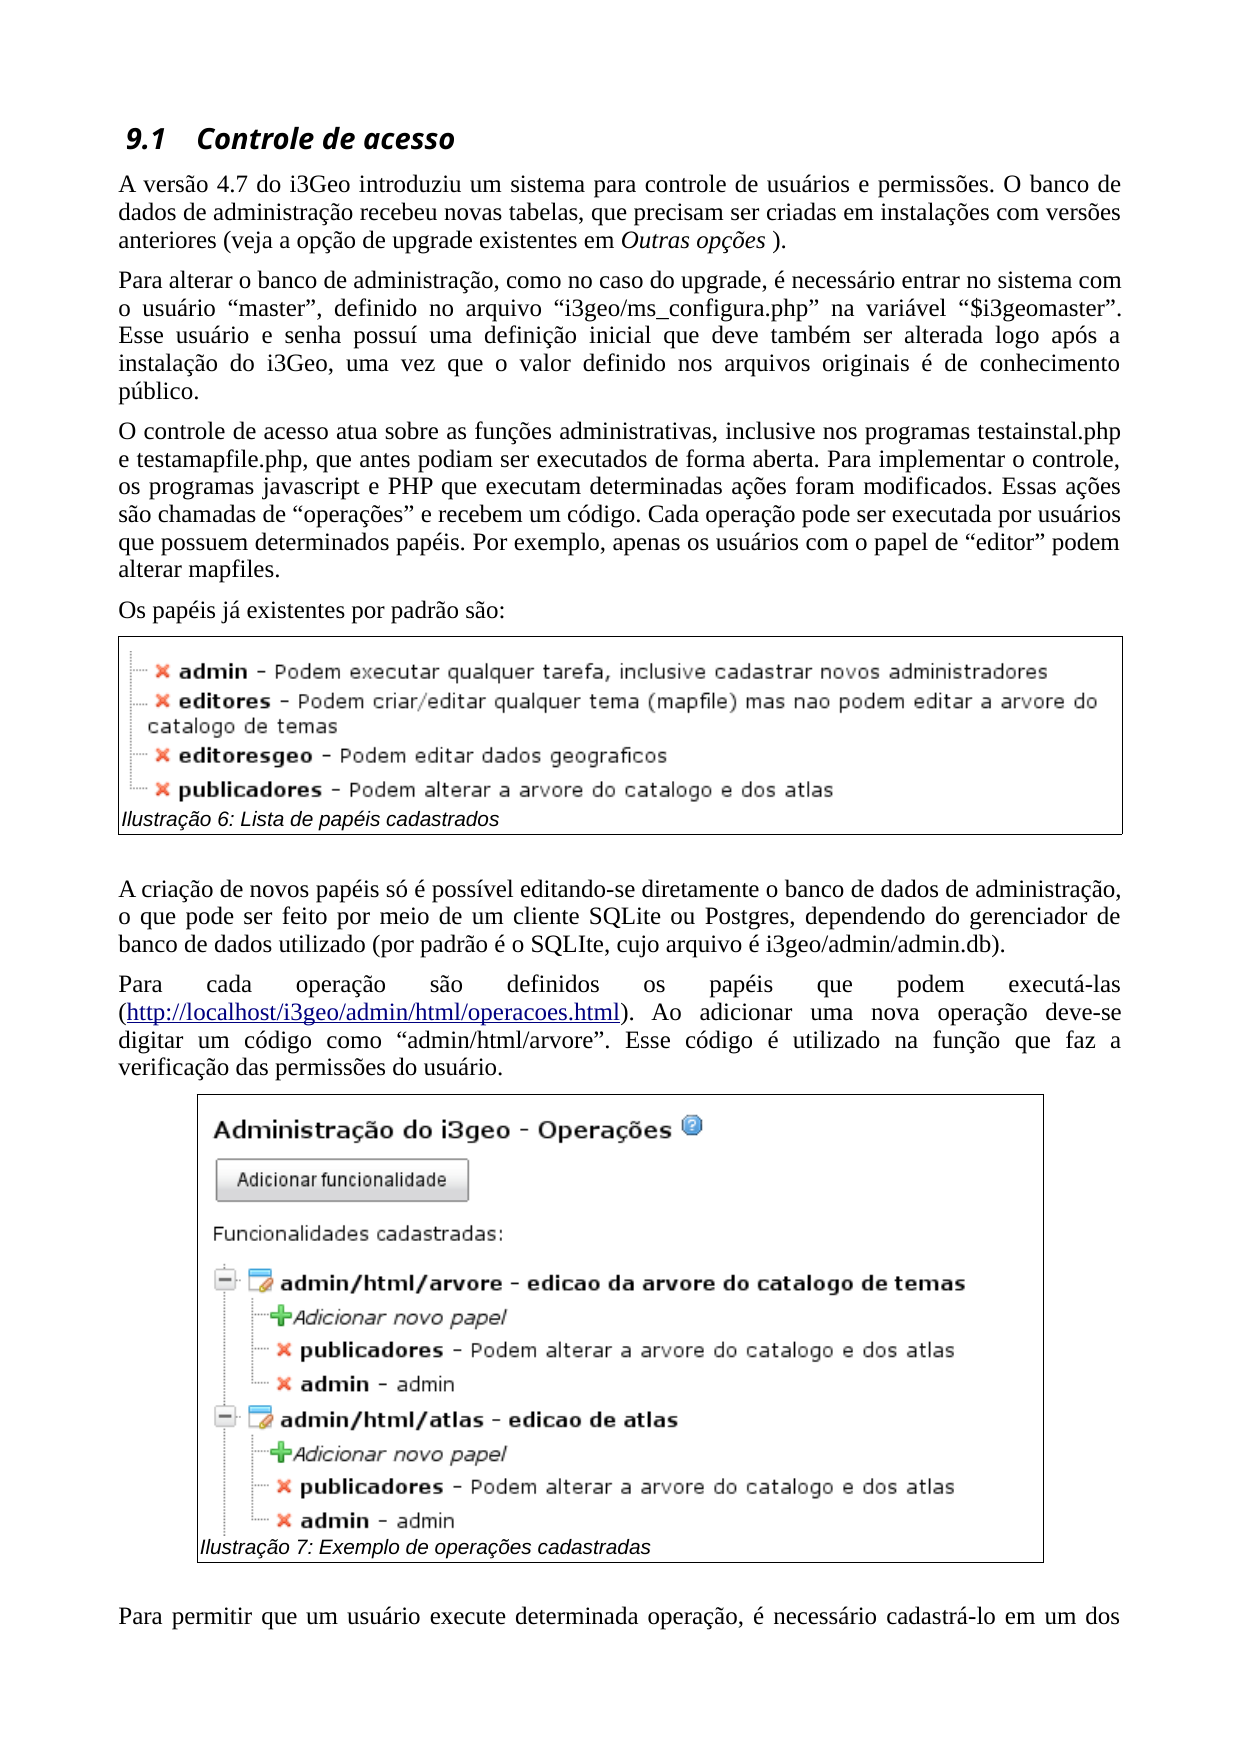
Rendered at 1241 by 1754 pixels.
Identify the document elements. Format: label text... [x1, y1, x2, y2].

text Os papéis já existentes por padrão são: [118, 596, 1122, 623]
text A criação de novos papéis só é possível editando-se diretamente o banco de dados de administração, o que pode ser feito por meio de um cliente SQLite ou Postgres, dependendo do gerenciador de banco de dados utilizado (por padrão é o SQLIte, cujo arquivo é i3geo/admin/admin.db). [118, 875, 1122, 958]
text Para cada operação são definidos os papéis que podem executá-las (http://localhost/i3geo/admin/html/operacoes.html). Ao adicionar uma nova operação deve-se digitar um código como “admin/html/arvore”. Esse código é utilizado na função que faz a verificação das permissões do usuário. [118, 970, 1122, 1081]
subtitle Controle de acesso [118, 118, 1122, 158]
picture [199, 1109, 1041, 1536]
text Ilustração 7: Exemplo de operações cadastradas [199, 1536, 1040, 1559]
text Para permitir que um usuário execute determinada operação, é necessário cadastrá-lo em um dos [118, 1602, 1122, 1630]
picture [121, 651, 1120, 808]
text Ilustração 6: Lista de papéis cadastrados [121, 808, 1119, 831]
text A versão 4.7 do i3Geo introduziu um sistema para controle de usuários e permissões. O banco de dados de administração recebeu novas tabelas, que precisam ser criadas em instalações com versões anteriores (veja a opção de upgrade existentes em Outras opções ). [118, 170, 1122, 253]
text Para alterar o banco de administração, como no caso do upgrade, é necessário entrar no sistema com o usuário “master”, definido no arquivo “i3geo/ms_configura.php” na variável “$i3geomaster”. Esse usuário e senha possuí uma definição inicial que deve também ser alterada logo após a instalação do i3Geo, uma vez que o valor definido nos arquivos originais é de conhecimento público. [118, 266, 1122, 404]
text O controle de acesso atua sobre as funções administrativas, inclusive nos programas testainstal.php e testamapfile.php, que antes podiam ser executados de forma aberta. Para implementar o controle, os programas javascript e PHP que executam determinadas ações foram modificados. Essas ações são chamadas de “operações” e recebem um código. Cada operação pode ser executada por usuários que possuem determinados papéis. Por exemplo, apenas os usuários com o papel de “editor” podem alterar mapfiles. [118, 417, 1122, 583]
